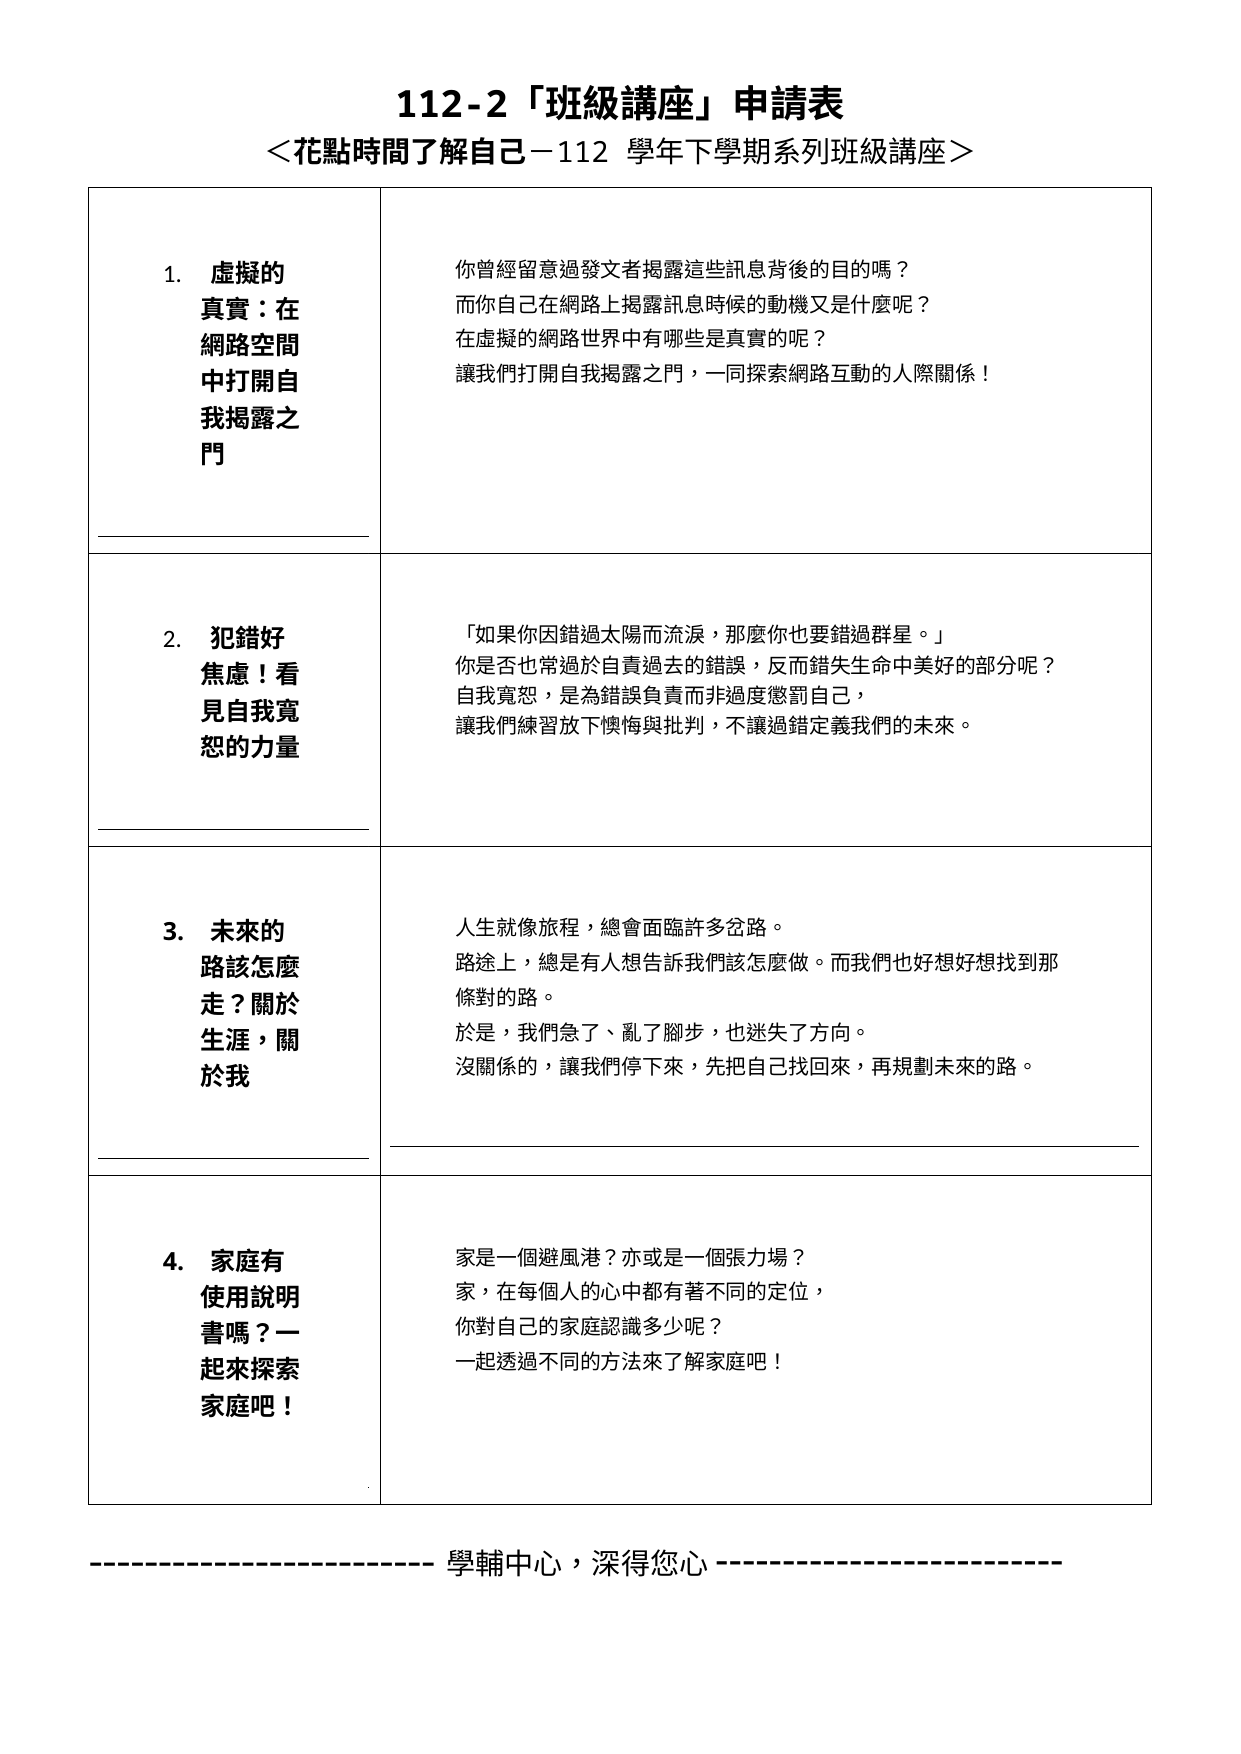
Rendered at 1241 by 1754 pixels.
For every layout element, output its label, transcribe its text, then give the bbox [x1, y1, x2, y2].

table_cell 家庭有使用說明書嗎？一起來探索家庭吧！ [89, 1176, 380, 1504]
table_cell 「如果你因錯過太陽而流淚，那麼你也要錯過群星。」 你是否也常過於自責過去的錯誤，反而錯失生命中美好的部分呢？ 自我寬恕，是為錯誤負責而非過度懲罰自己， 讓我們練習放下懊悔與批判，不讓過錯定義我們的未來。 [381, 554, 1151, 846]
table_header 虛擬的真實：在網路空間中打開自我揭露之門 [89, 188, 380, 552]
table_cell 人生就像旅程，總會面臨許多岔路。 路途上，總是有人想告訴我們該怎麼做。而我們也好想好想找到那條對的路。 於是，我們急了、亂了腳步，也迷失了方向。 沒關係的，讓我們停下來，先把自己找回來，再規劃未來的路。 [381, 847, 1151, 1175]
table_cell 家是一個避風港？亦或是一個張力場？ 家，在每個人的心中都有著不同的定位， 你對自己的家庭認識多少呢？ 一起透過不同的方法來了解家庭吧！ [381, 1176, 1151, 1504]
table_header 你曾經留意過發文者揭露這些訊息背後的目的嗎？ 而你自己在網路上揭露訊息時候的動機又是什麼呢？ 在虛擬的網路世界中有哪些是真實的呢？ 讓我們打開自我揭露之門，一同探索網路互動的人際關係！ [381, 188, 1151, 552]
text 112-2「班級講座」申請表 [89, 74, 1152, 128]
table_cell 犯錯好焦慮！看見自我寬恕的力量 [89, 554, 380, 846]
table_cell 未來的路該怎麼走？關於生涯，關於我 [89, 847, 380, 1175]
text ------------------------- 學輔中心，深得您心 -------------------------- [89, 1530, 1152, 1587]
text ＜花點時間了解自己－112 學年下學期系列班級講座＞ [89, 128, 1152, 171]
